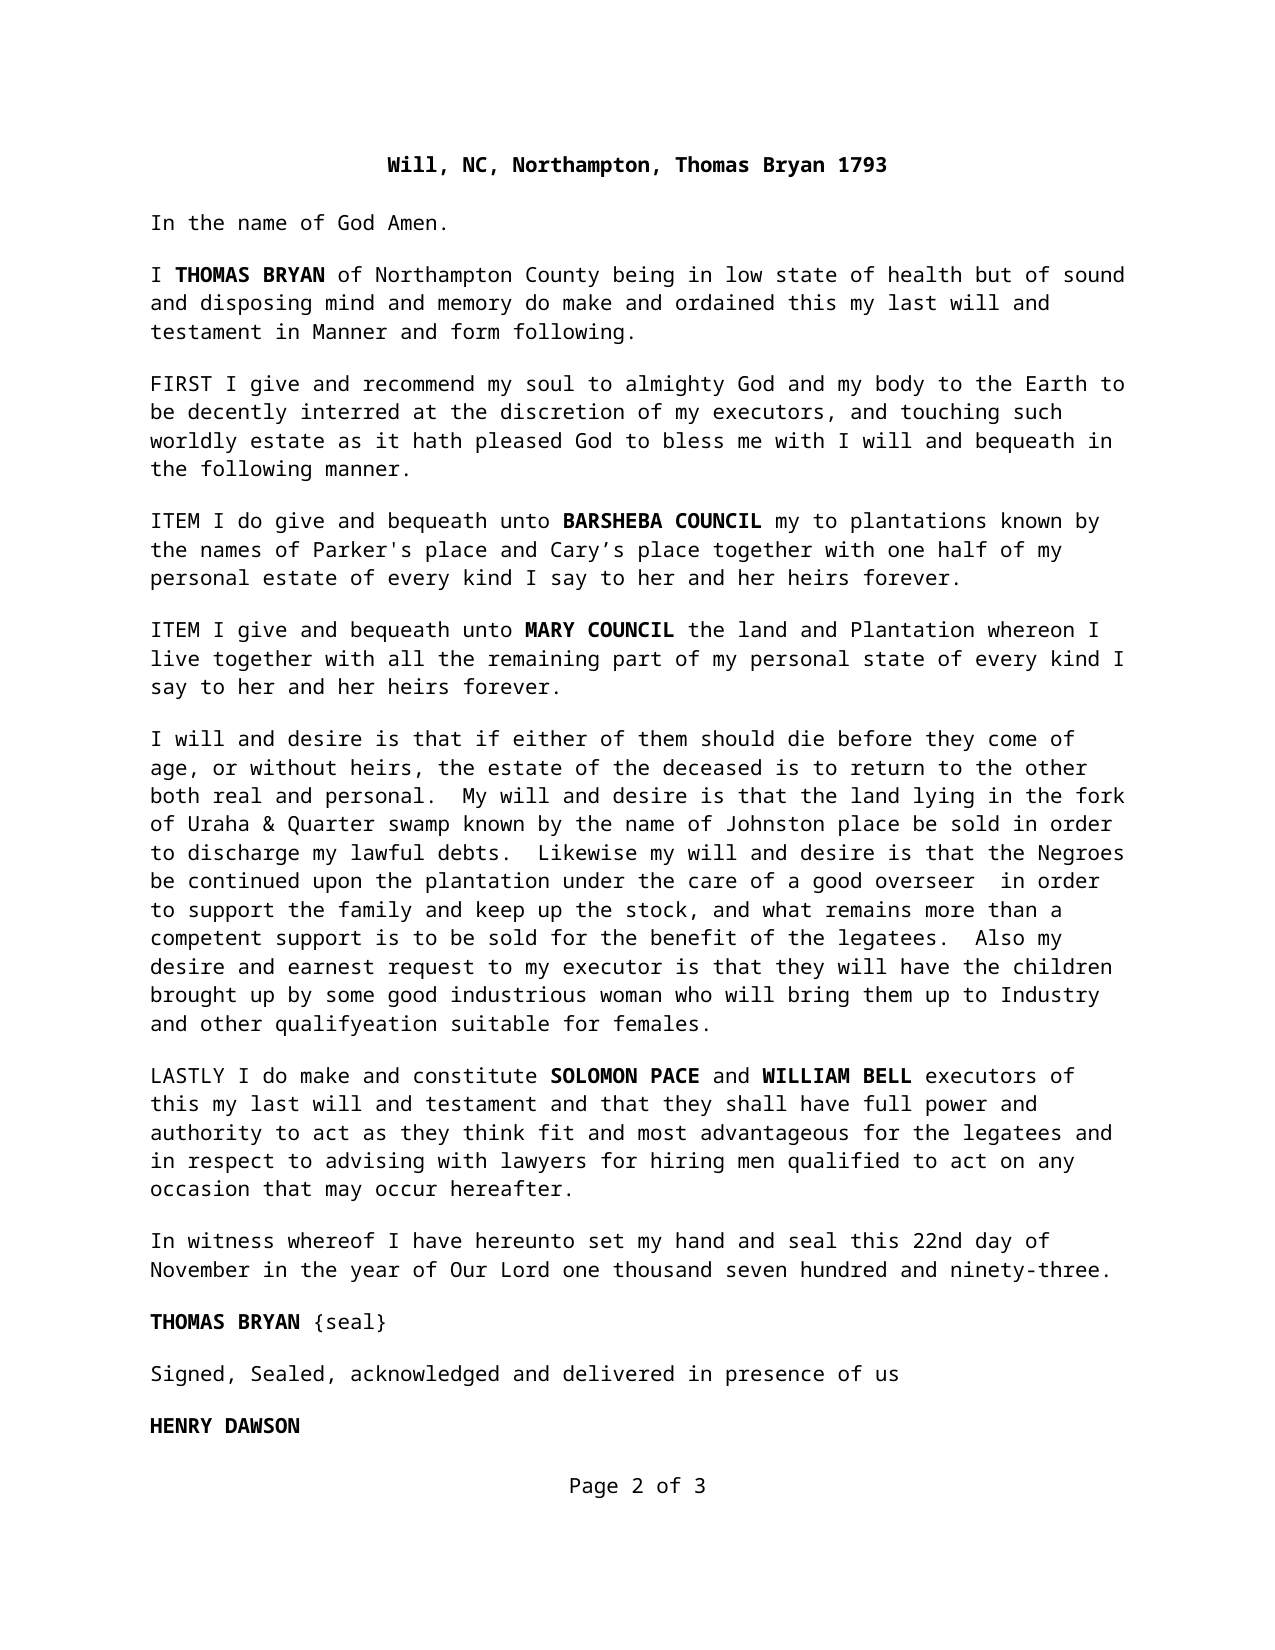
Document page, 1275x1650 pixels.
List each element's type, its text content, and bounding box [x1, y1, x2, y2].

text Signed, Sealed, acknowledged and delivered in presence of us [150, 1359, 1125, 1388]
text item I do give and bequeath unto Barsheba Council my to plantations known by the names of Parker's place and Cary’s place together with one half of my personal estate of every kind I say to her and her heirs forever. [150, 506, 1125, 592]
text I will and desire is that if either of them should die before they come of age, or without heirs, the estate of the deceased is to return to the other both real and personal. My will and desire is that the land lying in the fork of Uraha & Quarter swamp known by the name of Johnston place be sold in order to discharge my lawful debts. Likewise my will and desire is that the Negroes be continued upon the plantation under the care of a good overseer in order to support the family and keep up the stock, and what remains more than a competent support is to be sold for the benefit of the legatees. Also my desire and earnest request to my executor is that they will have the children brought up by some good industrious woman who will bring them up to Industry and other qualifyeation suitable for females. [150, 724, 1125, 1037]
text I Thomas Bryan of Northampton County being in low state of health but of sound and disposing mind and memory do make and ordained this my last will and testament in Manner and form following. [150, 260, 1125, 345]
text Henry Dawson [150, 1411, 1125, 1440]
text First I give and recommend my soul to almighty God and my body to the Earth to be decently interred at the discretion of my executors, and touching such worldly estate as it hath pleased God to bless me with I will and bequeath in the following manner. [150, 369, 1125, 483]
text lastly I do make and constitute Solomon pace and William Bell executors of this my last will and testament and that they shall have full power and authority to act as they think fit and most advantageous for the legatees and in respect to advising with lawyers for hiring men qualified to act on any occasion that may occur hereafter. [150, 1061, 1125, 1203]
text In witness whereof I have hereunto set my hand and seal this 22nd day of November in the year of Our Lord one thousand seven hundred and ninety-three. [150, 1227, 1125, 1283]
text Thomas Bryan {seal} [150, 1307, 1125, 1336]
text In the name of God Amen. [150, 208, 1125, 236]
text item I give and bequeath unto Mary Council the land and Plantation whereon I live together with all the remaining part of my personal state of every kind I say to her and her heirs forever. [150, 615, 1125, 701]
